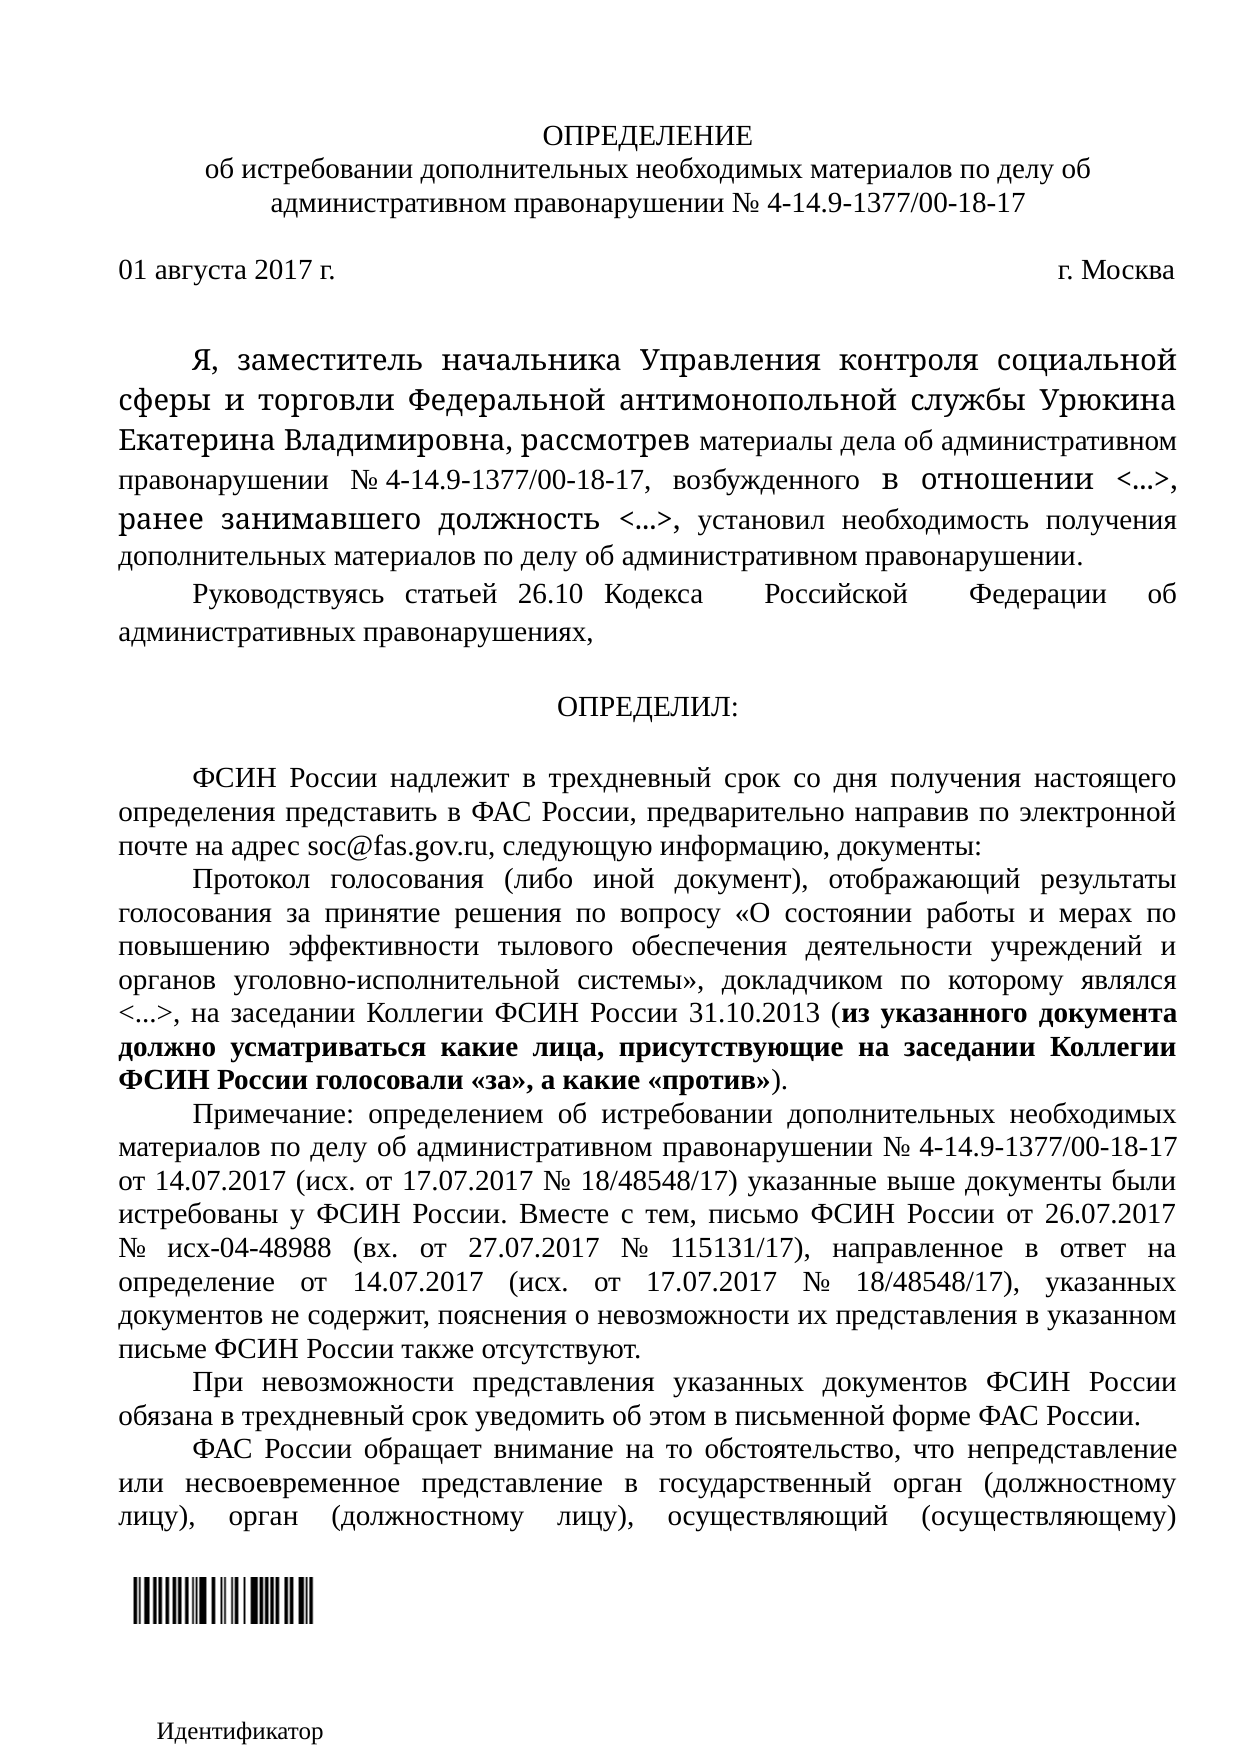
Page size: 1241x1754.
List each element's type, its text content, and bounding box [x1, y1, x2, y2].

text об истребовании дополнительных необходимых материалов по делу об административном правонарушении № 4-14.9-1377/00-18-17 [118, 152, 1177, 219]
text При невозможности представления указанных документов ФСИН России обязана в трехдневный срок уведомить об этом в письменной форме ФАС России. [118, 1364, 1177, 1431]
text ОПРЕДЕЛИЛ: [118, 685, 1177, 723]
text ОПРЕДЕЛЕНИЕ [118, 118, 1177, 152]
text 01 августа 2017 г. г. Москва [118, 252, 1177, 286]
text ФАС России обращает внимание на то обстоятельство, что непредставление или несвоевременное представление в государственный орган (должностному лицу), орган (должностному лицу), осуществляющий (осуществляющему) [118, 1431, 1177, 1532]
text Я, заместитель начальника Управления контроля социальной сферы и торговли Федеральной антимонопольной службы Урюкина Екатерина Владимировна, рассмотрев материалы дела об административном правонарушении № 4-14.9-1377/00-18-17, возбужденного в отношении <...>, ранее занимавшего должность <...>, установил необходимость получения дополнительных материалов по делу об административном правонарушении. [118, 339, 1177, 572]
text Примечание: определением об истребовании дополнительных необходимых материалов по делу об административном правонарушении № 4-14.9-1377/00-18-17 от 14.07.2017 (исх. от 17.07.2017 № 18/48548/17) указанные выше документы были истребованы у ФСИН России. Вместе с тем, письмо ФСИН России от 26.07.2017 № исх-04-48988 (вх. от 27.07.2017 № 115131/17), направленное в ответ на определение от 14.07.2017 (исх. от 17.07.2017 № 18/48548/17), указанных документов не содержит, пояснения о невозможности их представления в указанном письме ФСИН России также отсутствуют. [118, 1096, 1177, 1364]
text Протокол голосования (либо иной документ), отображающий результаты голосования за принятие решения по вопросу «О состоянии работы и мерах по повышению эффективности тылового обеспечения деятельности учреждений и органов уголовно-исполнительной системы», докладчиком по которому являлся <...>, на заседании Коллегии ФСИН России 31.10.2013 (из указанного документа должно усматриваться какие лица, присутствующие на заседании Коллегии ФСИН России голосовали «за», а какие «против»). [118, 861, 1177, 1096]
text Руководствуясь статьей 26.10 Кодекса Российской Федерации об административных правонарушениях, [118, 572, 1177, 647]
picture [118, 1577, 331, 1624]
text ФСИН России надлежит в трехдневный срок со дня получения настоящего определения представить в ФАС России, предварительно направив по электронной почте на адрес soc@fas.gov.ru, следующую информацию, документы: [118, 761, 1177, 861]
